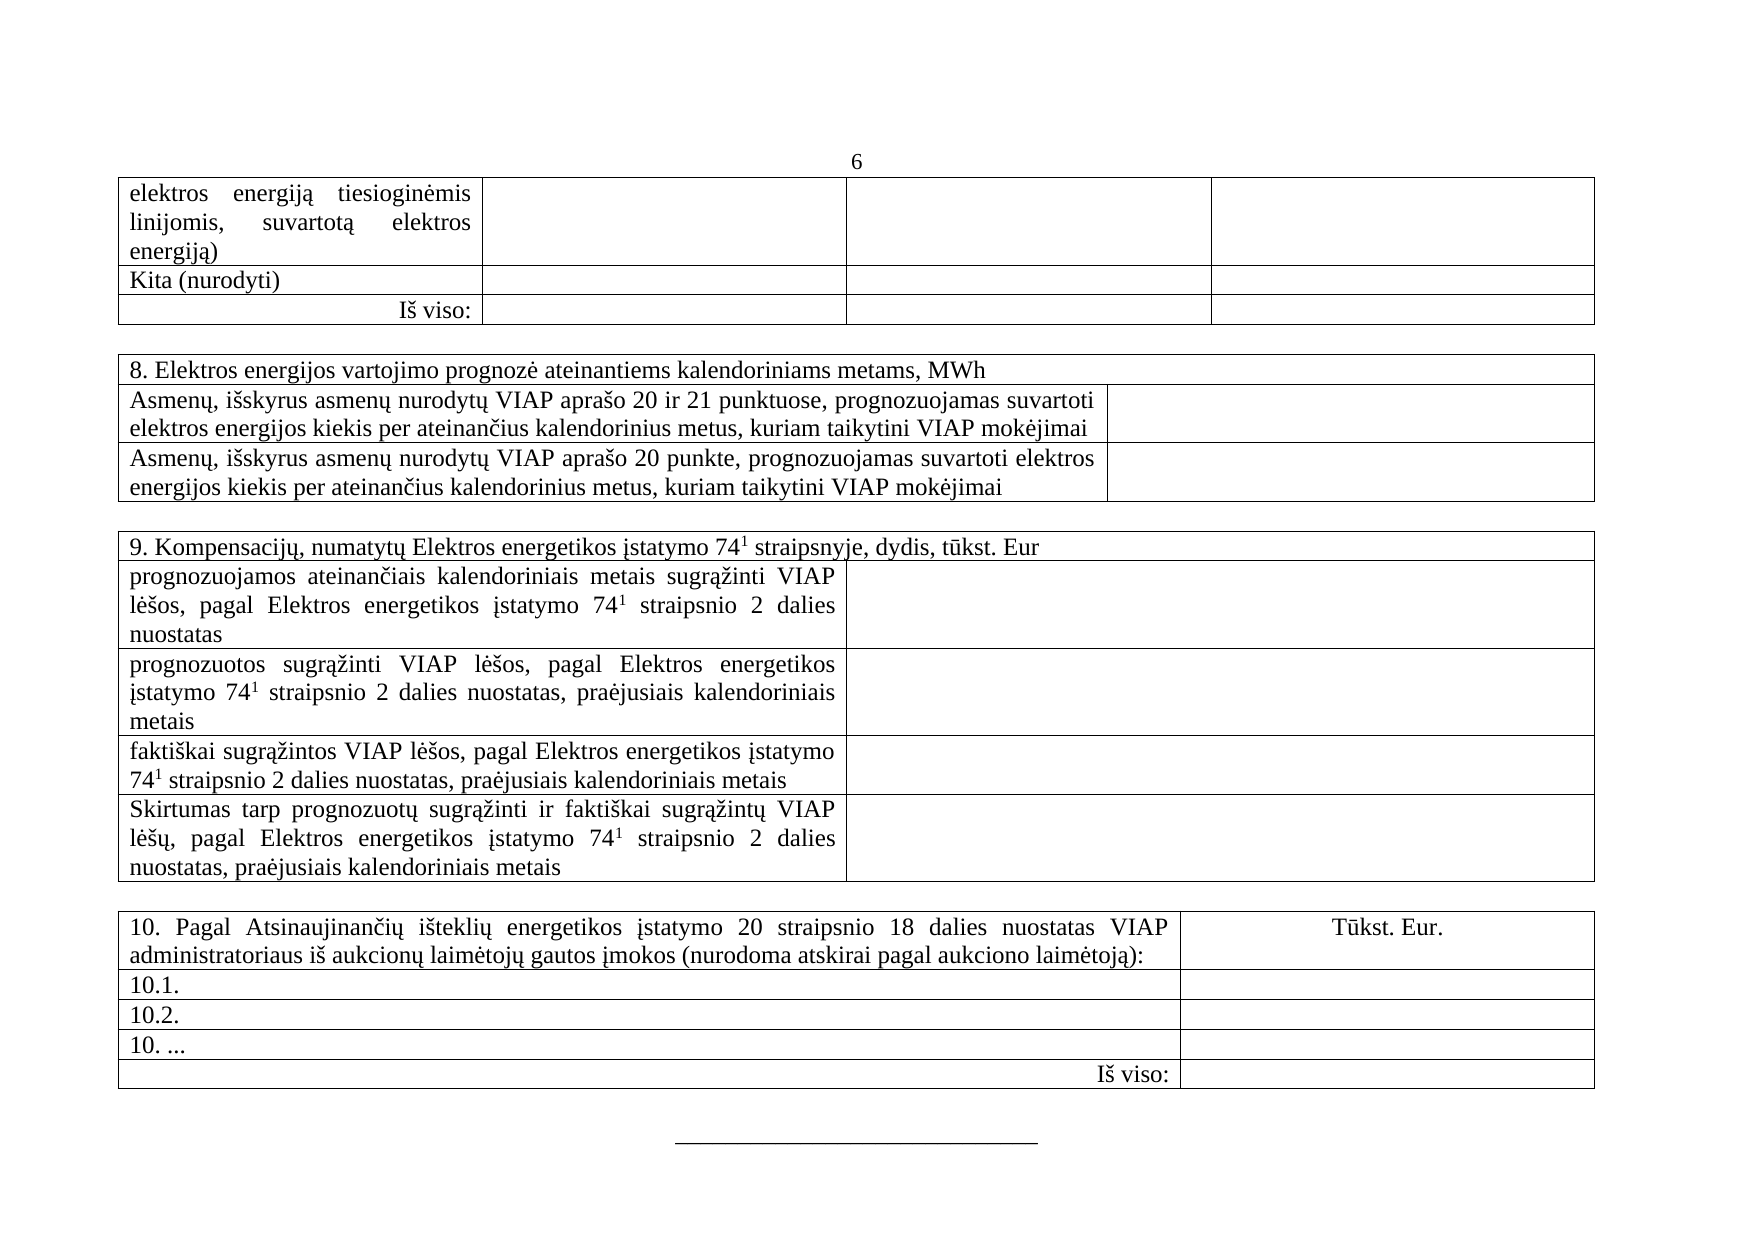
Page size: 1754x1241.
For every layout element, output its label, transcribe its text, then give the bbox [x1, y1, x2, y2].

table_cell [1108, 385, 1594, 442]
table_header Tūkst. Eur. [1181, 912, 1594, 969]
table_cell [847, 178, 1211, 264]
table_header 10. Pagal Atsinaujinančių išteklių energetikos įstatymo 20 straipsnio 18 dalies nuostatas VIAP administratoriaus iš aukcionų laimėtojų gautos įmokos (nurodoma atskirai pagal aukciono laimėtoją): [119, 912, 1180, 969]
table_cell Asmenų, išskyrus asmenų nurodytų VIAP aprašo 20 ir 21 punktuose, prognozuojamas suvartoti elektros energijos kiekis per ateinančius kalendorinius metus, kuriam taikytini VIAP mokėjimai [119, 385, 1107, 442]
table_cell 10.2. [119, 1000, 1180, 1029]
table_cell [1181, 1000, 1594, 1029]
table_header 9. Kompensacijų, numatytų Elektros energetikos įstatymo 741 straipsnyje, dydis, tūkst. Eur [119, 532, 1594, 560]
table_cell [1212, 295, 1594, 324]
table_cell [847, 266, 1211, 294]
table_cell faktiškai sugrąžintos VIAP lėšos, pagal Elektros energetikos įstatymo 741 straipsnio 2 dalies nuostatas, praėjusiais kalendoriniais metais [119, 736, 846, 793]
table_cell [1181, 970, 1594, 999]
table_cell [1181, 1060, 1594, 1088]
table_cell [847, 295, 1211, 324]
table_cell Asmenų, išskyrus asmenų nurodytų VIAP aprašo 20 punkte, prognozuojamas suvartoti elektros energijos kiekis per ateinančius kalendorinius metus, kuriam taikytini VIAP mokėjimai [119, 443, 1107, 501]
table_cell [847, 561, 1594, 648]
table_cell Skirtumas tarp prognozuotų sugrąžinti ir faktiškai sugrąžintų VIAP lėšų, pagal Elektros energetikos įstatymo 741 straipsnio 2 dalies nuostatas, praėjusiais kalendoriniais metais [119, 795, 846, 881]
table_cell Iš viso: [119, 295, 482, 324]
table_cell [483, 295, 846, 324]
table_cell [483, 266, 846, 294]
table_cell [847, 736, 1594, 793]
table_cell prognozuojamos ateinančiais kalendoriniais metais sugrąžinti VIAP lėšos, pagal Elektros energetikos įstatymo 741 straipsnio 2 dalies nuostatas [119, 561, 846, 648]
table_cell [1181, 1030, 1594, 1058]
table_cell [1212, 266, 1594, 294]
table_cell prognozuotos sugrąžinti VIAP lėšos, pagal Elektros energetikos įstatymo 741 straipsnio 2 dalies nuostatas, praėjusiais kalendoriniais metais [119, 649, 846, 735]
table_cell 10. ... [119, 1030, 1180, 1058]
text _____________________________ [118, 1118, 1595, 1147]
table_cell 10.1. [119, 970, 1180, 999]
table_cell [847, 795, 1594, 881]
table_cell elektros energiją tiesioginėmis linijomis, suvartotą elektros energiją) [119, 178, 482, 264]
table_cell [1108, 443, 1594, 501]
table_cell Kita (nurodyti) [119, 266, 482, 294]
table_cell [1212, 178, 1594, 264]
table_header 8. Elektros energijos vartojimo prognozė ateinantiems kalendoriniams metams, MWh [119, 355, 1594, 384]
table_cell Iš viso: [119, 1060, 1180, 1088]
table_cell [483, 178, 846, 264]
table_cell [847, 649, 1594, 735]
